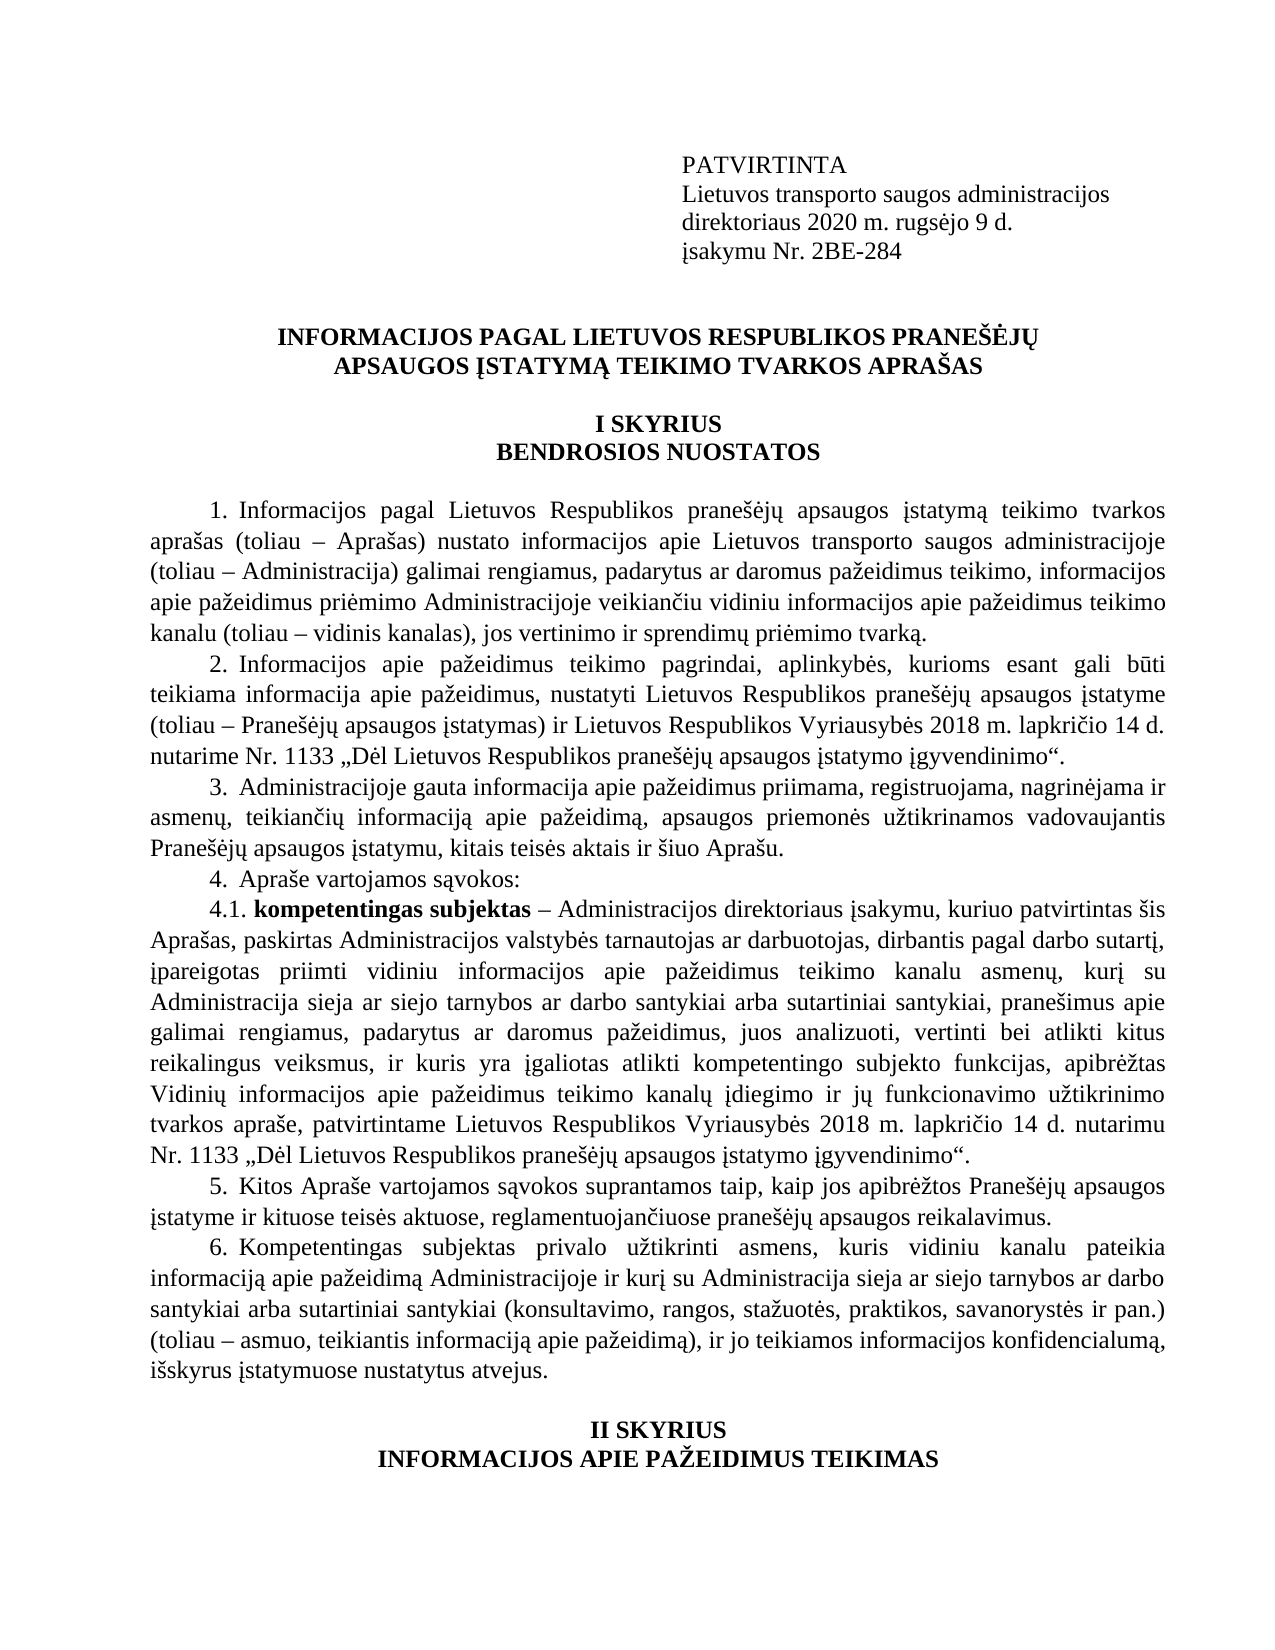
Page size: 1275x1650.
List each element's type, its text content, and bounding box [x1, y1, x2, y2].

text PATVIRTINTA [150, 150, 1166, 179]
text BENDROSIOS NUOSTATOS [150, 437, 1167, 466]
text direktoriaus 2020 m. rugsėjo 9 d. [150, 207, 1166, 236]
text 4. Apraše vartojamos sąvokos: [150, 864, 1166, 892]
text I Skyrius [150, 409, 1167, 437]
text Lietuvos transporto saugos administracijos [150, 179, 1166, 207]
text 4.1. kompetentingas subjektas – Administracijos direktoriaus įsakymu, kuriuo patvirtintas šis Aprašas, paskirtas Administracijos valstybės tarnautojas ar darbuotojas, dirbantis pagal darbo sutartį, įpareigotas priimti vidiniu informacijos apie pažeidimus teikimo kanalu asmenų, kurį su Administracija sieja ar siejo tarnybos ar darbo santykiai arba sutartiniai santykiai, pranešimus apie galimai rengiamus, padarytus ar daromus pažeidimus, juos analizuoti, vertinti bei atlikti kitus reikalingus veiksmus, ir kuris yra įgaliotas atlikti kompetentingo subjekto funkcijas, apibrėžtas Vidinių informacijos apie pažeidimus teikimo kanalų įdiegimo ir jų funkcionavimo užtikrinimo tvarkos apraše, patvirtintame Lietuvos Respublikos Vyriausybės 2018 m. lapkričio 14 d. nutarimu Nr. 1133 „Dėl Lietuvos Respublikos pranešėjų apsaugos įstatymo įgyvendinimo“. [150, 894, 1166, 1169]
text 5. Kitos Apraše vartojamos sąvokos suprantamos taip, kaip jos apibrėžtos Pranešėjų apsaugos įstatyme ir kituose teisės aktuose, reglamentuojančiuose pranešėjų apsaugos reikalavimus. [150, 1171, 1167, 1231]
text INFORMACIJOS PAGAL LIETUVOS RESPUBLIKOS PRANEŠĖJŲ APSAUGOS ĮSTATYMĄ TEIKIMO TVARKOS APRAŠAS [209, 322, 1108, 380]
text 1. Informacijos pagal Lietuvos Respublikos pranešėjų apsaugos įstatymą teikimo tvarkos aprašas (toliau – Aprašas) nustato informacijos apie Lietuvos transporto saugos administracijoje (toliau – Administracija) galimai rengiamus, padarytus ar daromus pažeidimus teikimo, informacijos apie pažeidimus priėmimo Administracijoje veikiančiu vidiniu informacijos apie pažeidimus teikimo kanalu (toliau – vidinis kanalas), jos vertinimo ir sprendimų priėmimo tvarką. [150, 495, 1167, 647]
text 6. Kompetentingas subjektas privalo užtikrinti asmens, kuris vidiniu kanalu pateikia informaciją apie pažeidimą Administracijoje ir kurį su Administracija sieja ar siejo tarnybos ar darbo santykiai arba sutartiniai santykiai (konsultavimo, rangos, stažuotės, praktikos, savanorystės ir pan.) (toliau – asmuo, teikiantis informaciją apie pažeidimą), ir jo teikiamos informacijos konfidencialumą, išskyrus įstatymuose nustatytus atvejus. [150, 1232, 1167, 1384]
text 2. Informacijos apie pažeidimus teikimo pagrindai, aplinkybės, kurioms esant gali būti teikiama informacija apie pažeidimus, nustatyti Lietuvos Respublikos pranešėjų apsaugos įstatyme (toliau – Pranešėjų apsaugos įstatymas) ir Lietuvos Respublikos Vyriausybės 2018 m. lapkričio 14 d. nutarime Nr. 1133 „Dėl Lietuvos Respublikos pranešėjų apsaugos įstatymo įgyvendinimo“. [150, 649, 1167, 769]
text 3. Administracijoje gauta informacija apie pažeidimus priimama, registruojama, nagrinėjama ir asmenų, teikiančių informaciją apie pažeidimą, apsaugos priemonės užtikrinamos vadovaujantis Pranešėjų apsaugos įstatymu, kitais teisės aktais ir šiuo Aprašu. [150, 772, 1167, 862]
text INFORMACIJOS APIE PAŽEIDIMUS TEIKIMAS [150, 1444, 1167, 1472]
text II SKYRIUS [150, 1415, 1167, 1444]
text įsakymu Nr. 2BE-284 [150, 236, 1166, 265]
